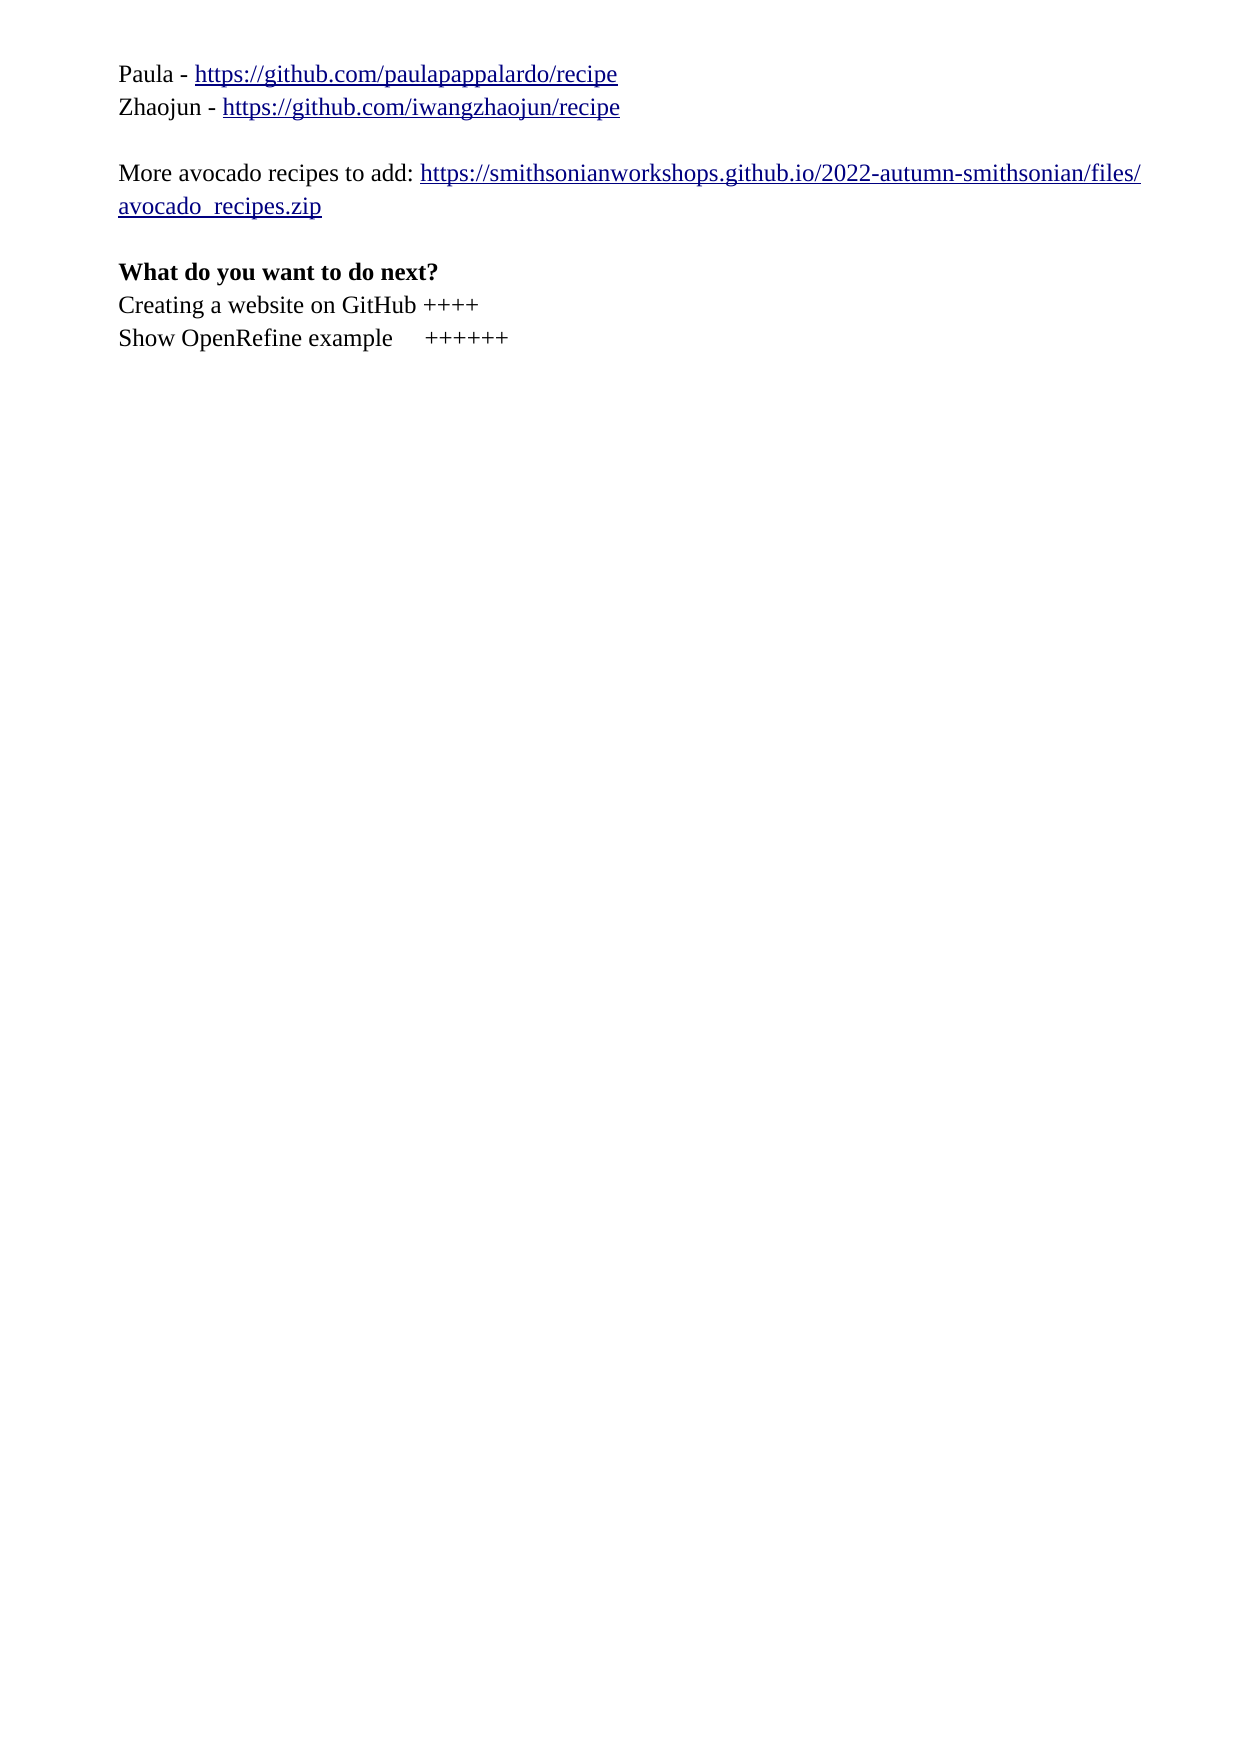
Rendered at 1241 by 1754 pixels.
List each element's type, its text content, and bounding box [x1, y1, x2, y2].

text Paula - https://github.com/paulapappalardo/recipe Zhaojun - https://github.com/iwangzhaojun/recipe More avocado recipes to add: https://smithsonianworkshops.github.io/2022-autumn-smithsonian/files/avocado_recipes.zip What do you want to do next? Creating a website on GitHub ++++ Show OpenRefine example ++++++ [118, 59, 1181, 1012]
